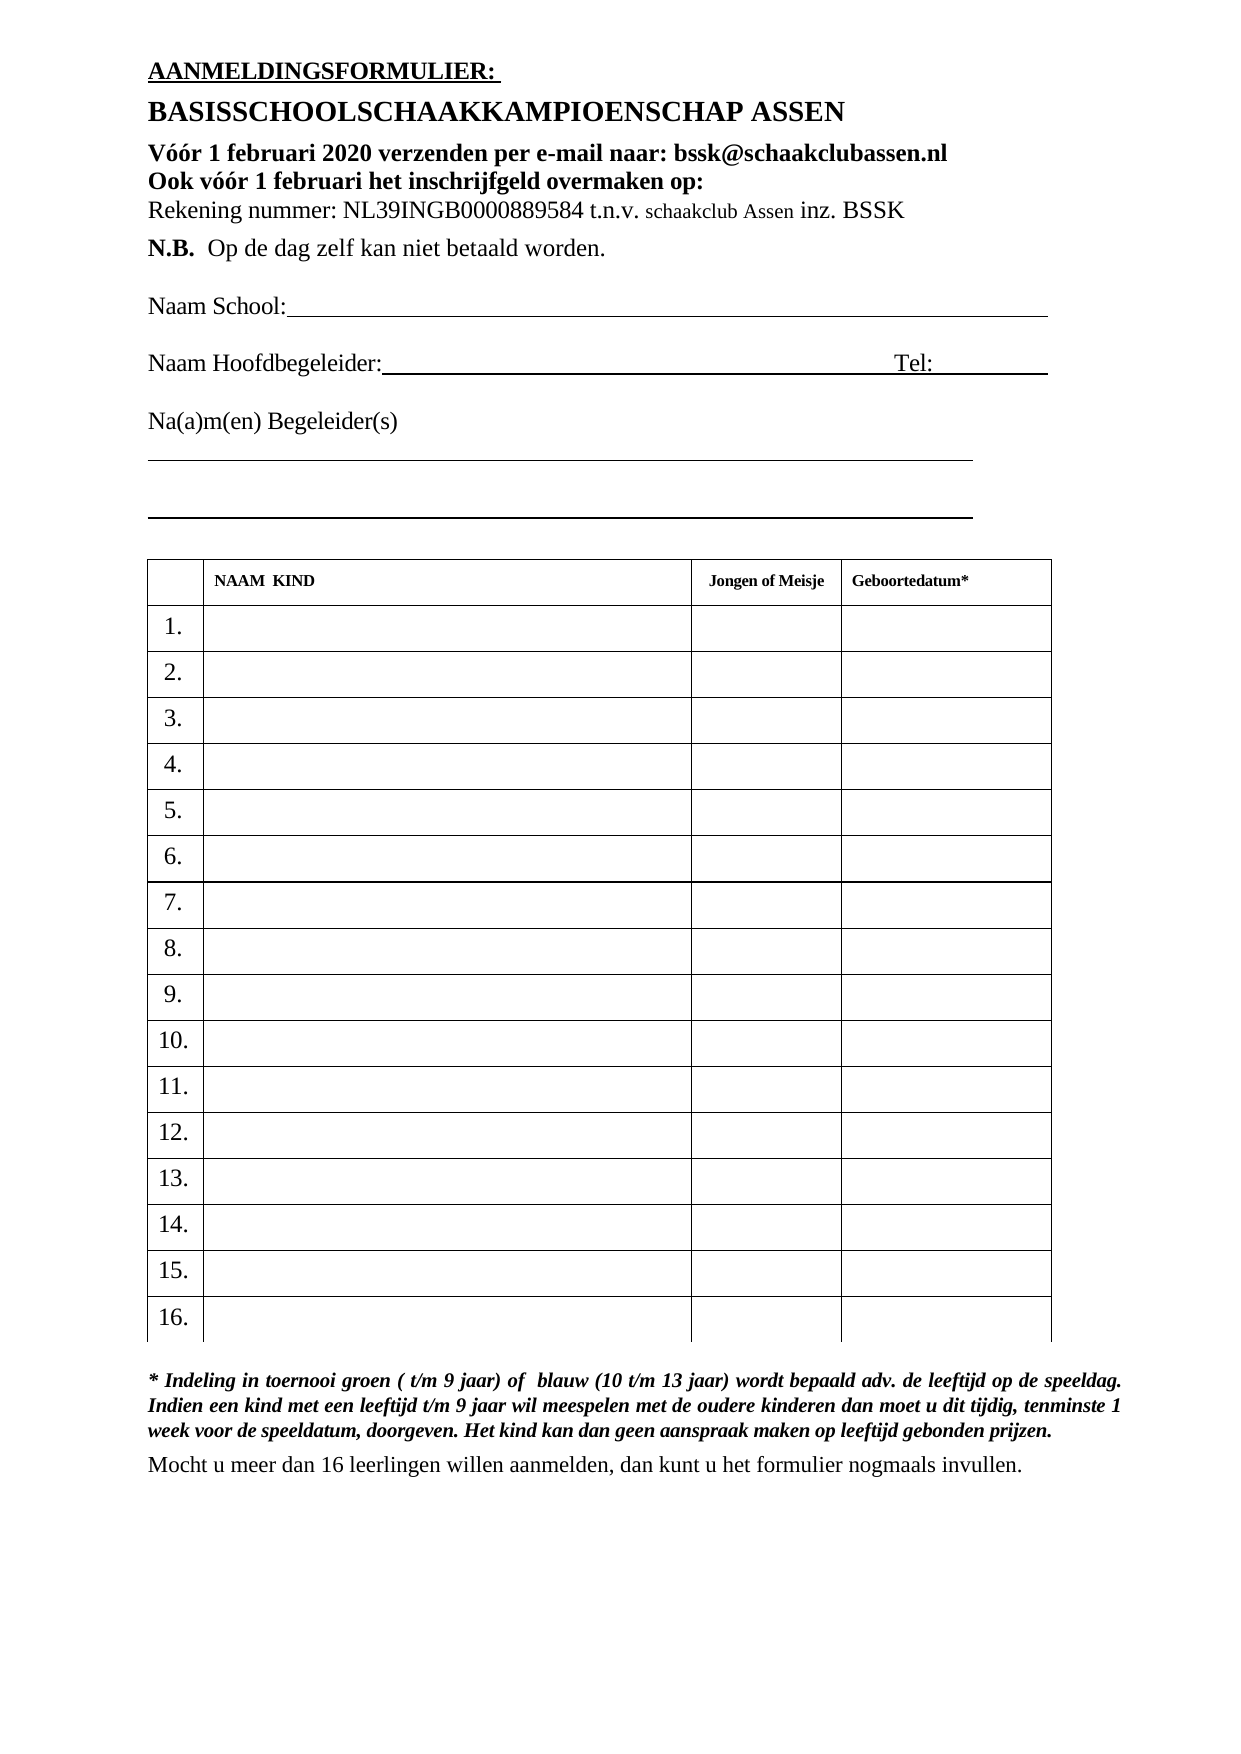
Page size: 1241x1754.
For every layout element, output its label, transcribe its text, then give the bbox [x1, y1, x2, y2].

text Ook vóór 1 februari het inschrijfgeld overmaken op: [148, 166, 1125, 195]
table_cell [842, 975, 1051, 1019]
table_cell [692, 790, 841, 835]
table_cell [842, 883, 1051, 927]
table_cell 8. [148, 929, 203, 973]
table_cell 12. [148, 1113, 203, 1158]
table_cell [692, 1021, 841, 1066]
table_cell 7. [148, 883, 203, 927]
table_cell [692, 652, 841, 697]
table_cell [842, 790, 1051, 835]
table_cell [204, 1067, 691, 1112]
table_cell [842, 836, 1051, 881]
table_cell [692, 836, 841, 881]
table_header Jongen of Meisje [692, 560, 841, 605]
table_header [148, 560, 203, 605]
table_cell [204, 929, 691, 973]
table_cell [842, 1251, 1051, 1296]
table_cell [692, 883, 841, 927]
table_cell [204, 790, 691, 835]
text BASISSCHOOLSCHAAKKAMPIOENSCHAP ASSEN [148, 94, 1125, 128]
table_cell [842, 1159, 1051, 1204]
text Naam Hoofdbegeleider: Tel: [148, 348, 1125, 377]
table_cell [692, 1067, 841, 1112]
table_cell [204, 1159, 691, 1204]
table_cell [204, 975, 691, 1019]
table_cell 3. [148, 698, 203, 743]
table_cell [842, 698, 1051, 743]
table_cell [692, 929, 841, 973]
table_cell [692, 744, 841, 789]
table_cell [204, 836, 691, 881]
table_header Geboortedatum* [842, 560, 1051, 605]
table_cell [692, 606, 841, 651]
table_cell [204, 606, 691, 651]
table_cell [842, 1297, 1051, 1342]
table_cell 6. [148, 836, 203, 881]
table_cell [842, 929, 1051, 973]
table_cell [204, 883, 691, 927]
table_cell 10. [148, 1021, 203, 1066]
table_cell [204, 698, 691, 743]
table_cell [204, 744, 691, 789]
text Vóór 1 februari 2020 verzenden per e-mail naar: bssk@schaakclubassen.nl [148, 138, 1125, 166]
table_cell [692, 1159, 841, 1204]
text Rekening nummer: NL39INGB0000889584 t.n.v. schaakclub Assen inz. BSSK [148, 195, 1125, 224]
table_cell 9. [148, 975, 203, 1019]
table_cell [842, 606, 1051, 651]
table_cell [692, 1205, 841, 1250]
text Mocht u meer dan 16 leerlingen willen aanmelden, dan kunt u het formulier nogmaals invullen. [148, 1451, 1125, 1478]
table_cell [692, 1251, 841, 1296]
table_cell [692, 698, 841, 743]
table_cell [204, 1113, 691, 1158]
table_cell [692, 1113, 841, 1158]
table_cell 16. [148, 1297, 203, 1342]
table_cell [842, 744, 1051, 789]
table_cell 13. [148, 1159, 203, 1204]
text AANMELDINGSFORMULIER: [148, 56, 1125, 85]
table_cell [204, 1297, 691, 1342]
text Na(a)m(en) Begeleider(s) [148, 406, 1125, 435]
table_cell [842, 1067, 1051, 1112]
table_cell 15. [148, 1251, 203, 1296]
table_cell [692, 975, 841, 1019]
text * Indeling in toernooi groen ( t/m 9 jaar) of blauw (10 t/m 13 jaar) wordt bepaald adv. de leeftijd op de speeldag. Indien een kind met een leeftijd t/m 9 jaar wil meespelen met de oudere kinderen dan moet u dit tijdig, tenminste 1 week voor de speeldatum, doorgeven. Het kind kan dan geen aanspraak maken op leeftijd gebonden prijzen. [148, 1367, 1125, 1442]
table_cell [842, 1205, 1051, 1250]
table_cell [204, 1251, 691, 1296]
table_cell [842, 1021, 1051, 1066]
table_cell [842, 652, 1051, 697]
table_header NAAM KIND [204, 560, 691, 605]
table_cell 2. [148, 652, 203, 697]
table_cell [692, 1297, 841, 1342]
table_cell [204, 1021, 691, 1066]
table_cell 4. [148, 744, 203, 789]
text Naam School: [148, 291, 1125, 320]
table_cell 1. [148, 606, 203, 651]
table_cell [204, 652, 691, 697]
table_cell 5. [148, 790, 203, 835]
table_cell [204, 1205, 691, 1250]
table_cell [842, 1113, 1051, 1158]
table_cell 11. [148, 1067, 203, 1112]
table_cell 14. [148, 1205, 203, 1250]
text N.B. Op de dag zelf kan niet betaald worden. [148, 233, 1125, 262]
